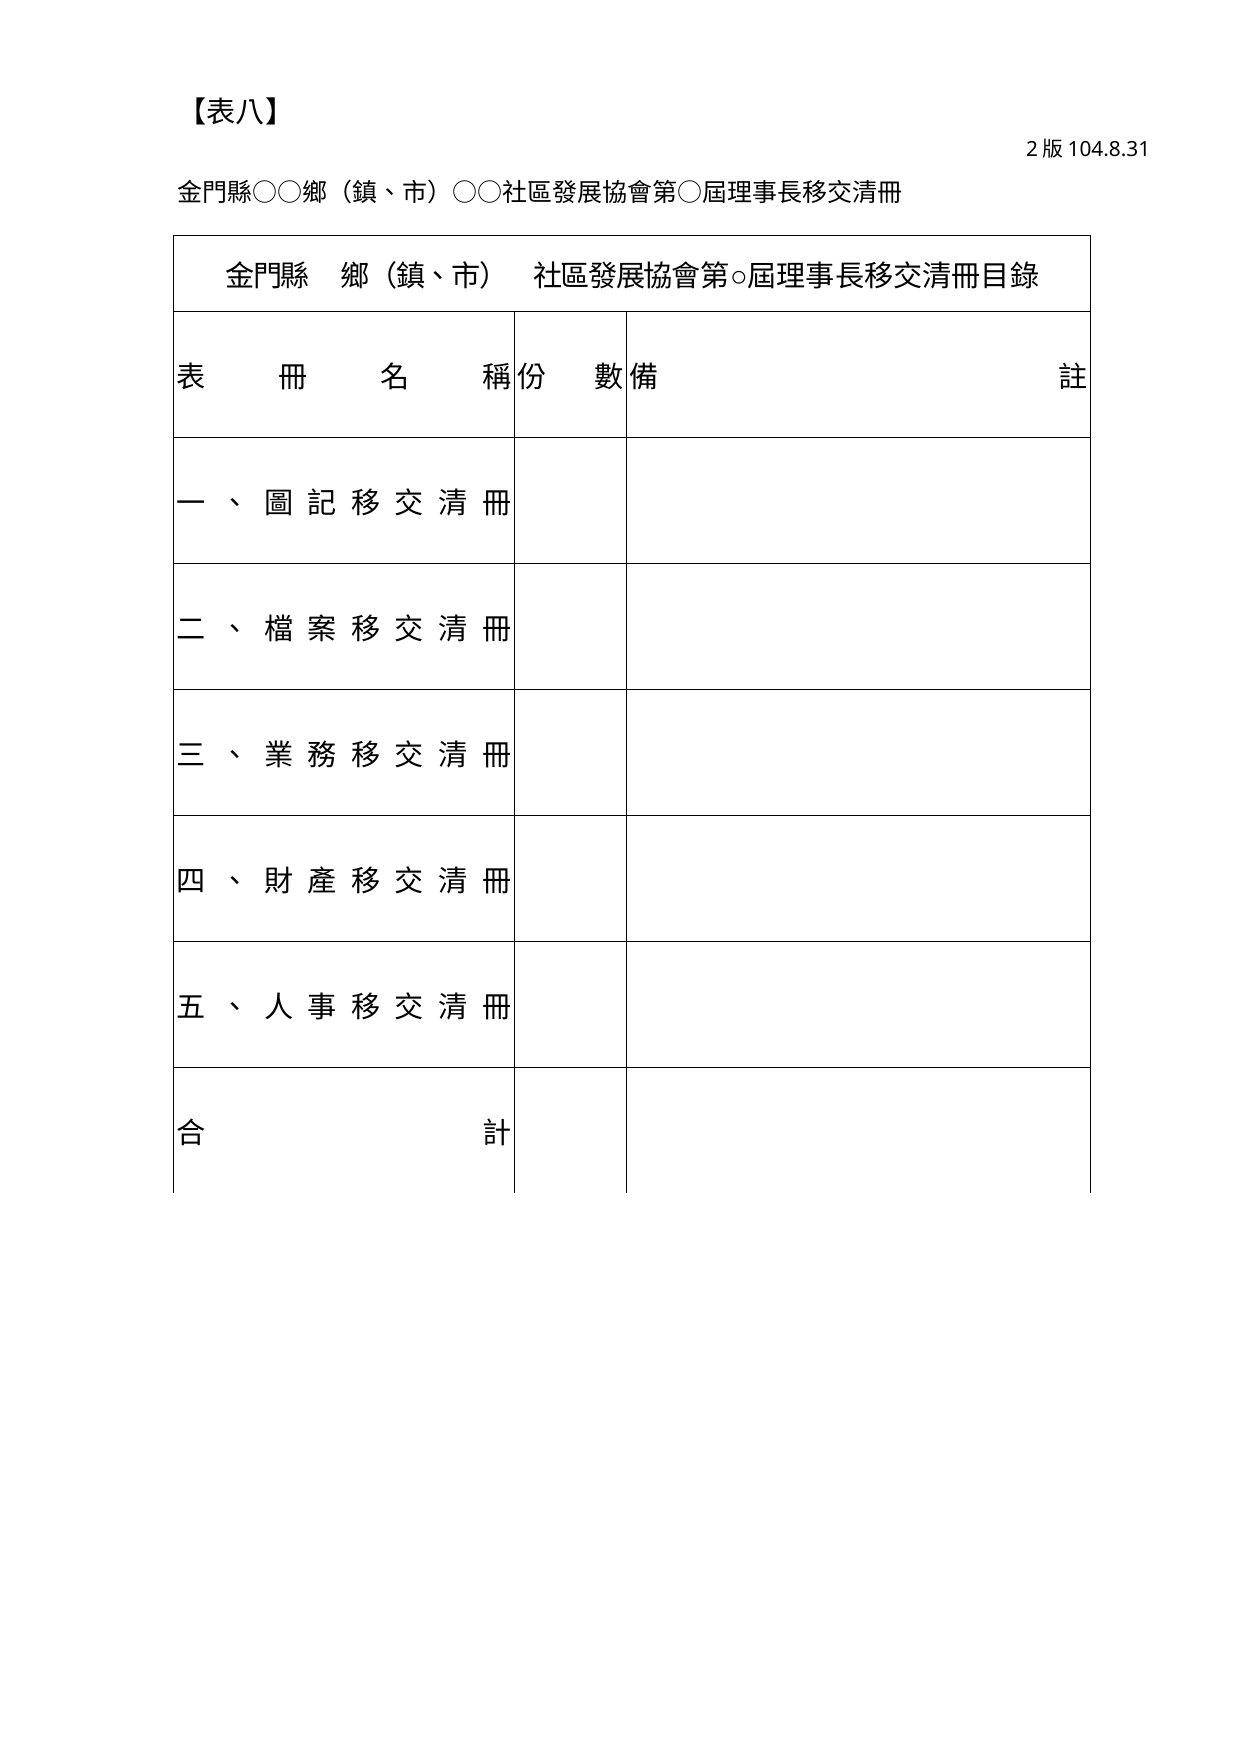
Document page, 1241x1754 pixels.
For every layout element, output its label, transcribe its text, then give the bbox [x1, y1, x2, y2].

table_cell [627, 690, 1090, 815]
table_cell [515, 1068, 626, 1193]
table_cell [627, 564, 1090, 689]
table_cell [627, 942, 1090, 1067]
table_cell [515, 942, 626, 1067]
table_cell [627, 1068, 1090, 1193]
text 2版 104.8.31 [1026, 132, 1158, 162]
table_cell 合計 [174, 1068, 514, 1193]
table_cell 份數 [515, 312, 626, 437]
table_cell 二、檔案移交清冊 [174, 564, 514, 689]
table_cell 表冊名稱 [174, 312, 514, 437]
table_cell 三、業務移交清冊 [174, 690, 514, 815]
table_cell 一、圖記移交清冊 [174, 438, 514, 563]
table_cell 五、人事移交清冊 [174, 942, 514, 1067]
table_cell 四、財產移交清冊 [174, 816, 514, 941]
text 金門縣○○鄉（鎮、市）○○社區發展協會第○屆理事長移交清冊 [177, 172, 1092, 210]
table_cell [515, 690, 626, 815]
table_cell 備註 [627, 312, 1090, 437]
table_cell [515, 816, 626, 941]
table_header 金門縣 鄉（鎮、市） 社區發展協會第○屆理事長移交清冊目錄 [174, 236, 1090, 311]
table_cell [627, 816, 1090, 941]
table_cell [515, 564, 626, 689]
text [1011, 124, 1173, 181]
table_cell [627, 438, 1090, 563]
table_cell [515, 438, 626, 563]
